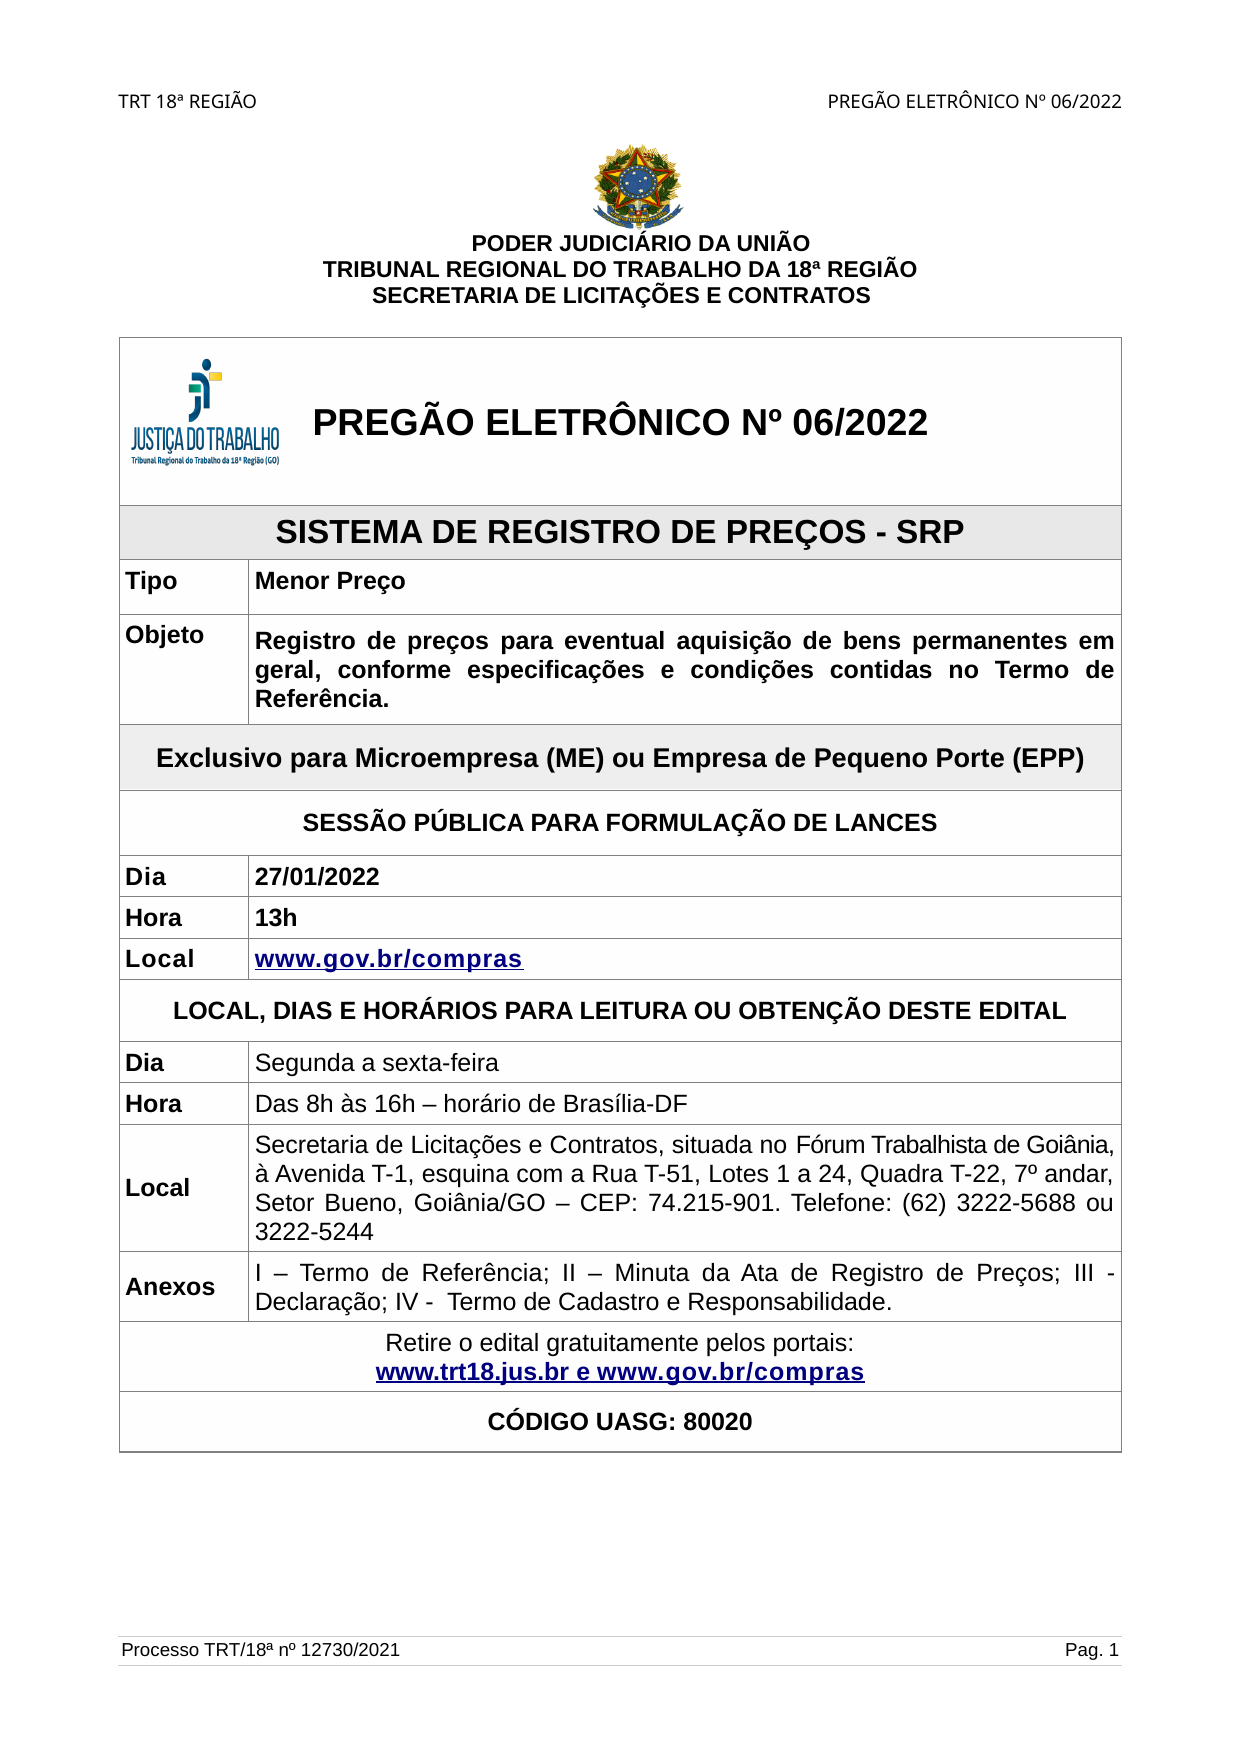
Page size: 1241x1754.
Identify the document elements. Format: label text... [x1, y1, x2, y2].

table_cell CÓDIGO UASG: 80020 [120, 1392, 1121, 1451]
table_cell I – Termo de Referência; II – Minuta da Ata de Registro de Preços; III - Declaração; IV - Termo de Cadastro e Responsabilidade. [249, 1252, 1121, 1321]
table_cell 13h [249, 897, 1121, 937]
table_cell Anexos [120, 1252, 248, 1321]
table_cell Retire o edital gratuitamente pelos portais: www.trt18.jus.br e www.gov.br/compras [120, 1322, 1121, 1391]
table_cell Local [120, 939, 248, 979]
table_cell Hora [120, 897, 248, 937]
table_cell Dia [120, 856, 248, 896]
table_cell Registro de preços para eventual aquisição de bens permanentes em geral, conforme especificações e condições contidas no Termo de Referência. [249, 615, 1121, 724]
table_cell LOCAL, DIAS E HORÁRIOS PARA LEITURA OU OBTENÇÃO DESTE EDITAL [120, 980, 1121, 1041]
table_cell Das 8h às 16h – horário de Brasília-DF [249, 1083, 1121, 1123]
table_cell www.gov.br/compras [249, 939, 1121, 979]
table_header PREGÃO ELETRÔNICO Nº 06/2022 [120, 338, 1121, 505]
table_cell Objeto [120, 615, 248, 724]
text PODER JUDICIÁRIO DA UNIÃO [160, 229, 1122, 256]
text TRIBUNAL REGIONAL DO TRABALHO DA 18ª REGIÃO [116, 256, 1124, 282]
table_cell Menor Preço [249, 560, 1121, 614]
table_cell Local [120, 1125, 248, 1251]
text SECRETARIA DE LICITAÇÕES E CONTRATOS [118, 282, 1124, 308]
table_cell Dia [120, 1042, 248, 1082]
table_cell Secretaria de Licitações e Contratos, situada no Fórum Trabalhista de Goiânia, à Avenida T-1, esquina com a Rua T-51, Lotes 1 a 24, Quadra T-22, 7º andar, Setor Bueno, Goiânia/GO – CEP: 74.215-901. Telefone: (62) 3222-5688 ou 3222-5244 [249, 1125, 1121, 1251]
picture [127, 356, 283, 469]
table_cell Tipo [120, 560, 248, 614]
table_cell SISTEMA DE REGISTRO DE PREÇOS - SRP [120, 506, 1121, 559]
table_cell Exclusivo para Microempresa (ME) ou Empresa de Pequeno Porte (EPP) [120, 725, 1121, 789]
table_cell 27/01/2022 [249, 856, 1121, 896]
table_cell Hora [120, 1083, 248, 1123]
table_cell SESSÃO PÚBLICA PARA FORMULAÇÃO DE LANCES [120, 791, 1121, 855]
table_cell Segunda a sexta-feira [249, 1042, 1121, 1082]
